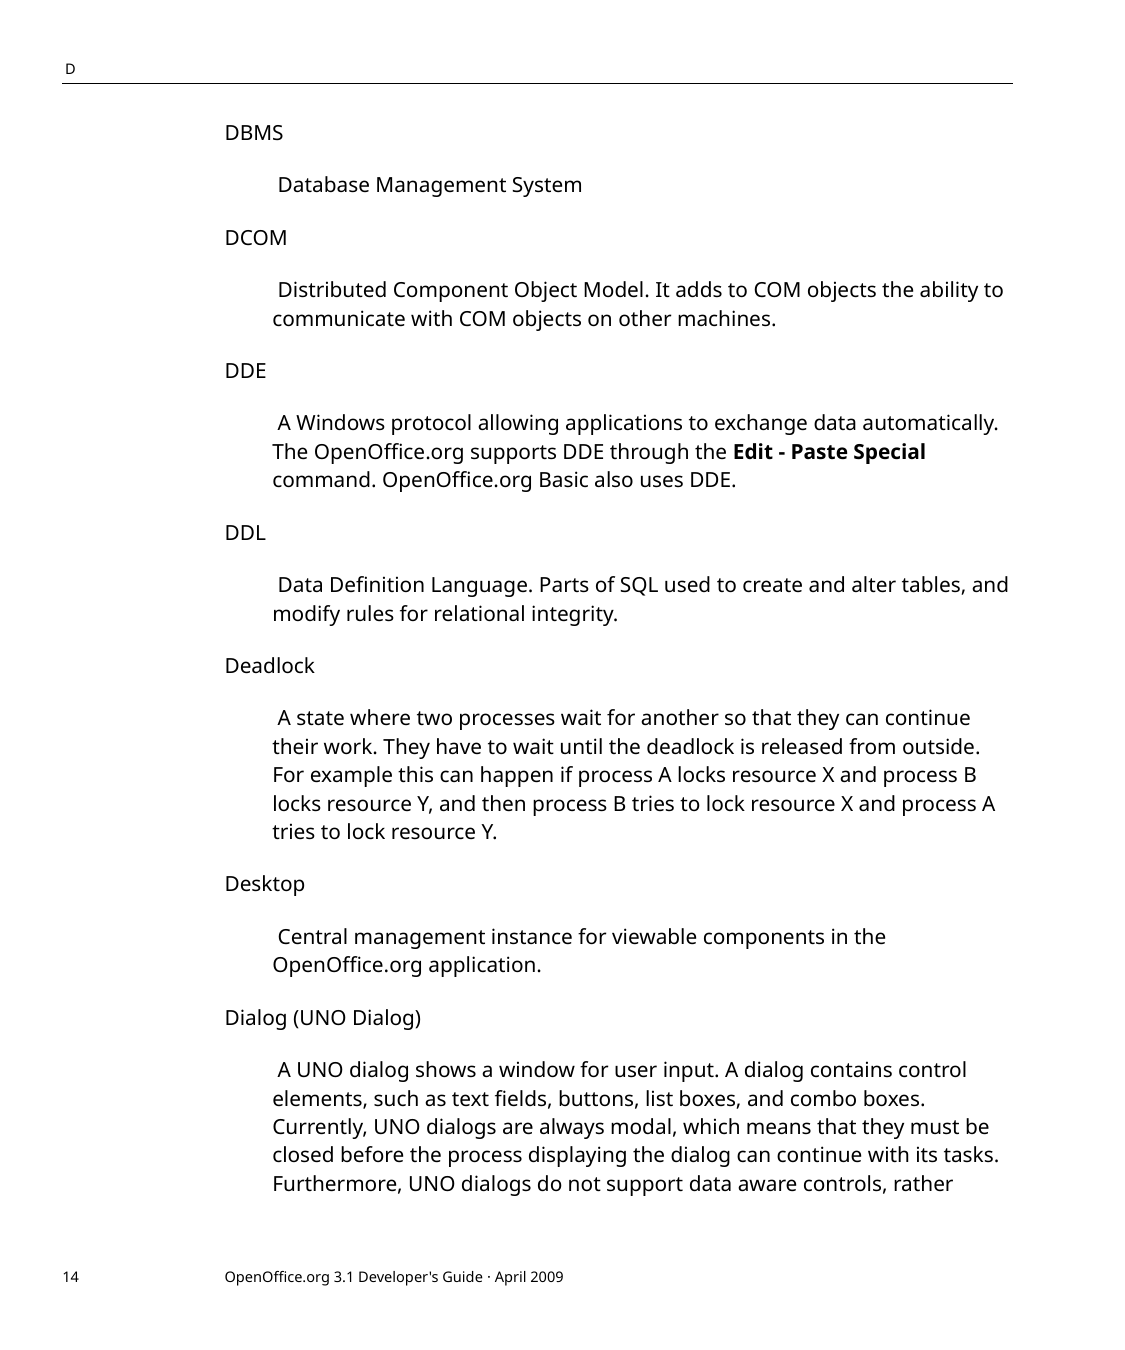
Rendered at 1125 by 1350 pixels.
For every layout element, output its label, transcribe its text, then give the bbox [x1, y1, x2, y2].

text Desktop [224, 869, 1013, 898]
text DDE [224, 356, 1013, 384]
text DCOM [224, 223, 1013, 251]
list Data Definition Language. Parts of SQL used to create and alter tables, and modify rules for relational integrity. [272, 570, 1013, 627]
list Database Management System [272, 171, 1013, 199]
list A Windows protocol allowing applications to exchange data automatically. The OpenOffice.org supports DDE through the Edit - Paste Special command. OpenOffice.org Basic also uses DDE. [272, 408, 1013, 494]
list A state where two processes wait for another so that they can continue their work. They have to wait until the deadlock is released from outside. For example this can happen if process A locks resource X and process B locks resource Y, and then process B tries to lock resource X and process A tries to lock resource Y. [272, 703, 1013, 846]
list Distributed Component Object Model. It adds to COM objects the ability to communicate with COM objects on other machines. [272, 275, 1013, 332]
text Deadlock [224, 651, 1013, 679]
list A UNO dialog shows a window for user input. A dialog contains control elements, such as text fields, buttons, list boxes, and combo boxes. Currently, UNO dialogs are always modal, which means that they must be closed before the process displaying the dialog can continue with its tasks. Furthermore, UNO dialogs do not support data aware controls, rather [272, 1055, 1013, 1197]
text DDL [224, 518, 1013, 546]
text Dialog (UNO Dialog) [224, 1003, 1013, 1031]
text DBMS [224, 118, 1013, 147]
list Central management instance for viewable components in the OpenOffice.org application. [272, 922, 1013, 979]
